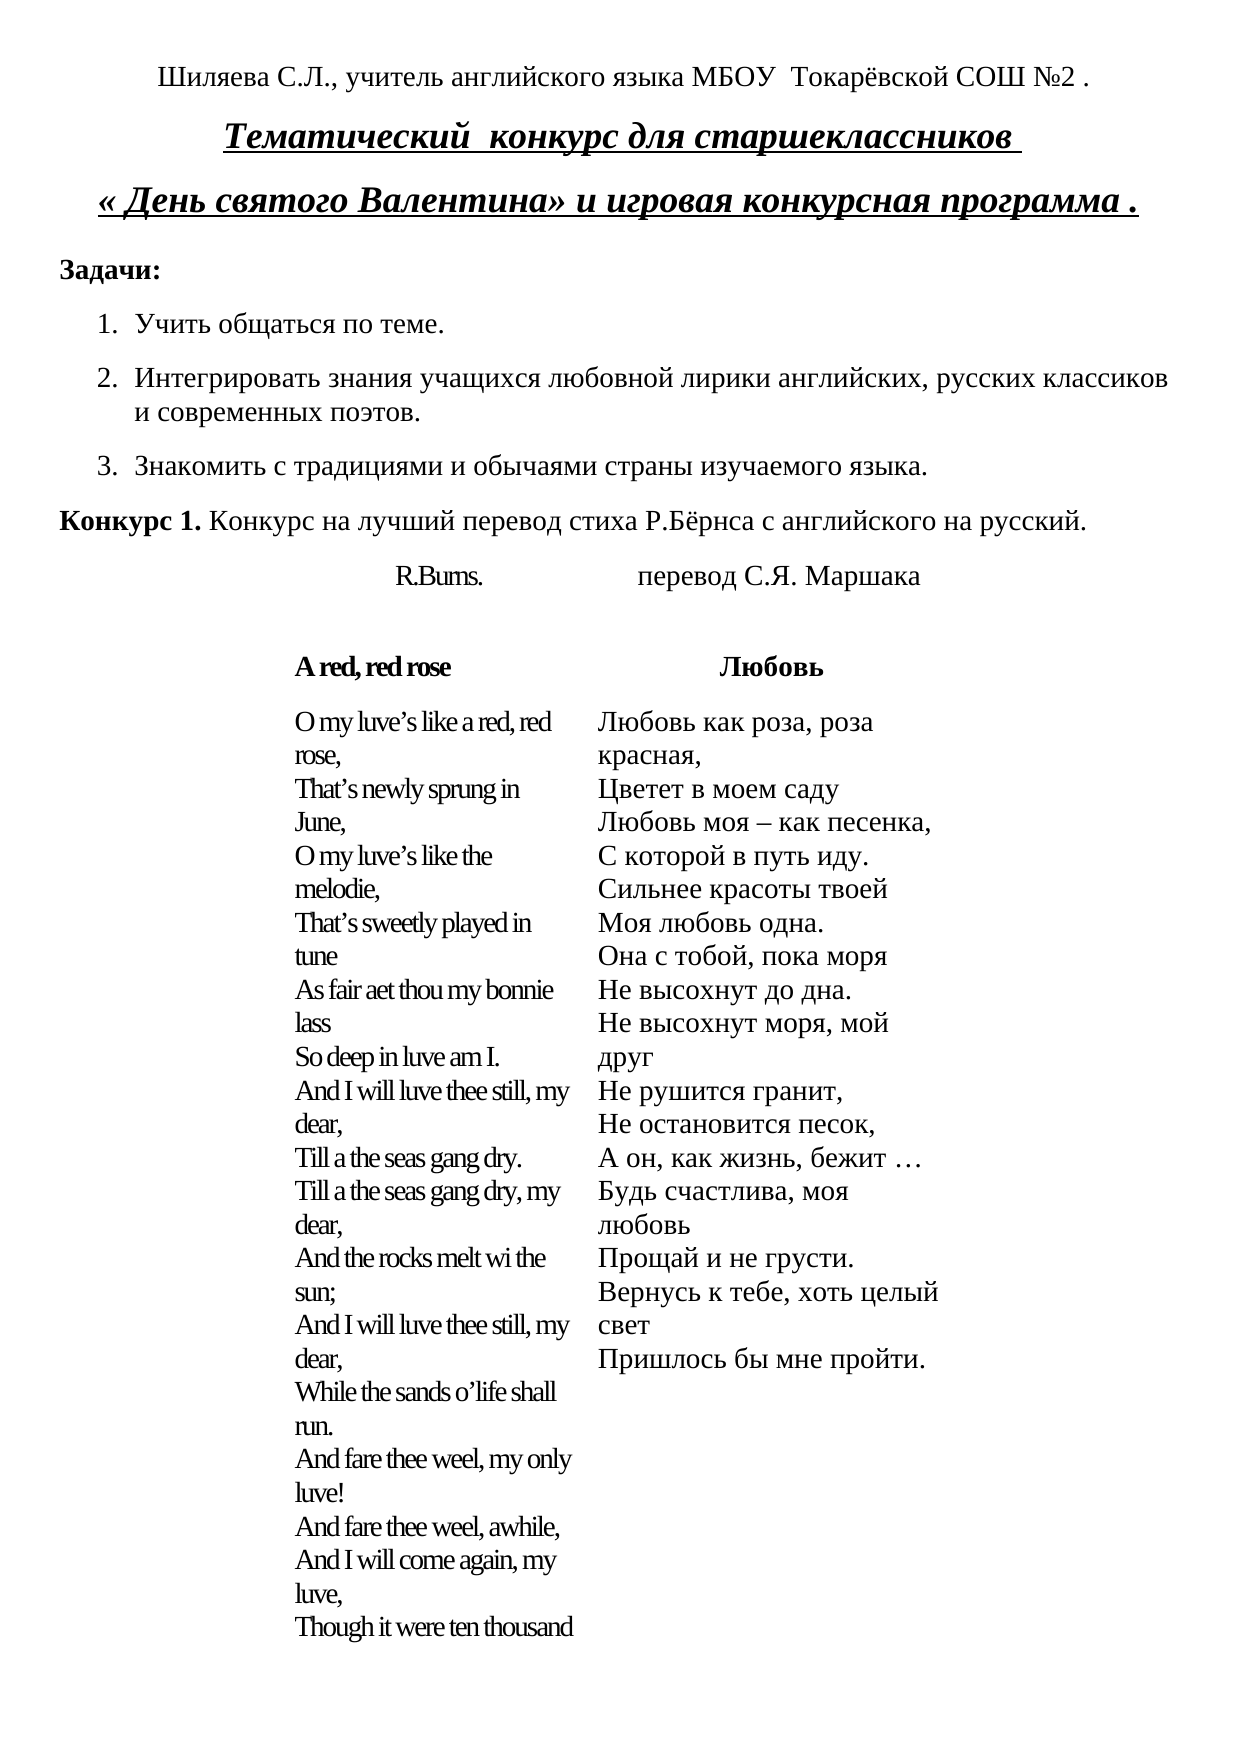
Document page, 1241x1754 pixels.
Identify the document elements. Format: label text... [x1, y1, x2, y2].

text Задачи: [59, 252, 1181, 285]
list Учить общаться по теме. [97, 306, 1181, 340]
list Знакомить с традициями и обычаями страны изучаемого языка. [97, 448, 1181, 482]
text « День святого Валентина» и игровая конкурсная программа . [59, 177, 1181, 221]
table_header перевод С.Я. Маршака [587, 547, 957, 628]
text Тематический конкурс для старшеклассников [59, 113, 1181, 157]
text Конкурс 1. Конкурс на лучший перевод стиха Р.Бёрнса с английского на русский. [59, 503, 1181, 536]
table_header R.Burns. [284, 547, 587, 628]
table_cell Любовь Любовь как роза, роза красная, Цветет в моем саду Любовь моя – как песенка, С которой в путь иду. Сильнее красоты твоей Моя любовь одна. Она с тобой, пока моря Не высохнут до дна. Не высохнут моря, мой друг Не рушится гранит, Не остановится песок, А он, как жизнь, бежит … Будь счастлива, моя любовь Прощай и не грусти. Вернусь к тебе, хоть целый свет Пришлось бы мне пройти. [587, 628, 957, 1654]
list Интегрировать знания учащихся любовной лирики английских, русских классиков и современных поэтов. [97, 361, 1181, 428]
text Шиляева С.Л., учитель английского языка МБОУ Токарёвской СОШ №2 . [59, 59, 1181, 93]
table_cell A red, red rose O my luve’s like a red, red rose, That’s newly sprung in June, O my luve’s like the melodie, That’s sweetly played in tune As fair aet thou my bonnie lass So deep in luve am I. And I will luve thee still, my dear, Till a the seas gang dry. Till a the seas gang dry, my dear, And the rocks melt wi the sun; And I will luve thee still, my dear, While the sands o’life shall run. And fare thee weel, my only luve! And fare thee weel, awhile, And I will come again, my luve, Though it were ten thousand [284, 628, 587, 1654]
